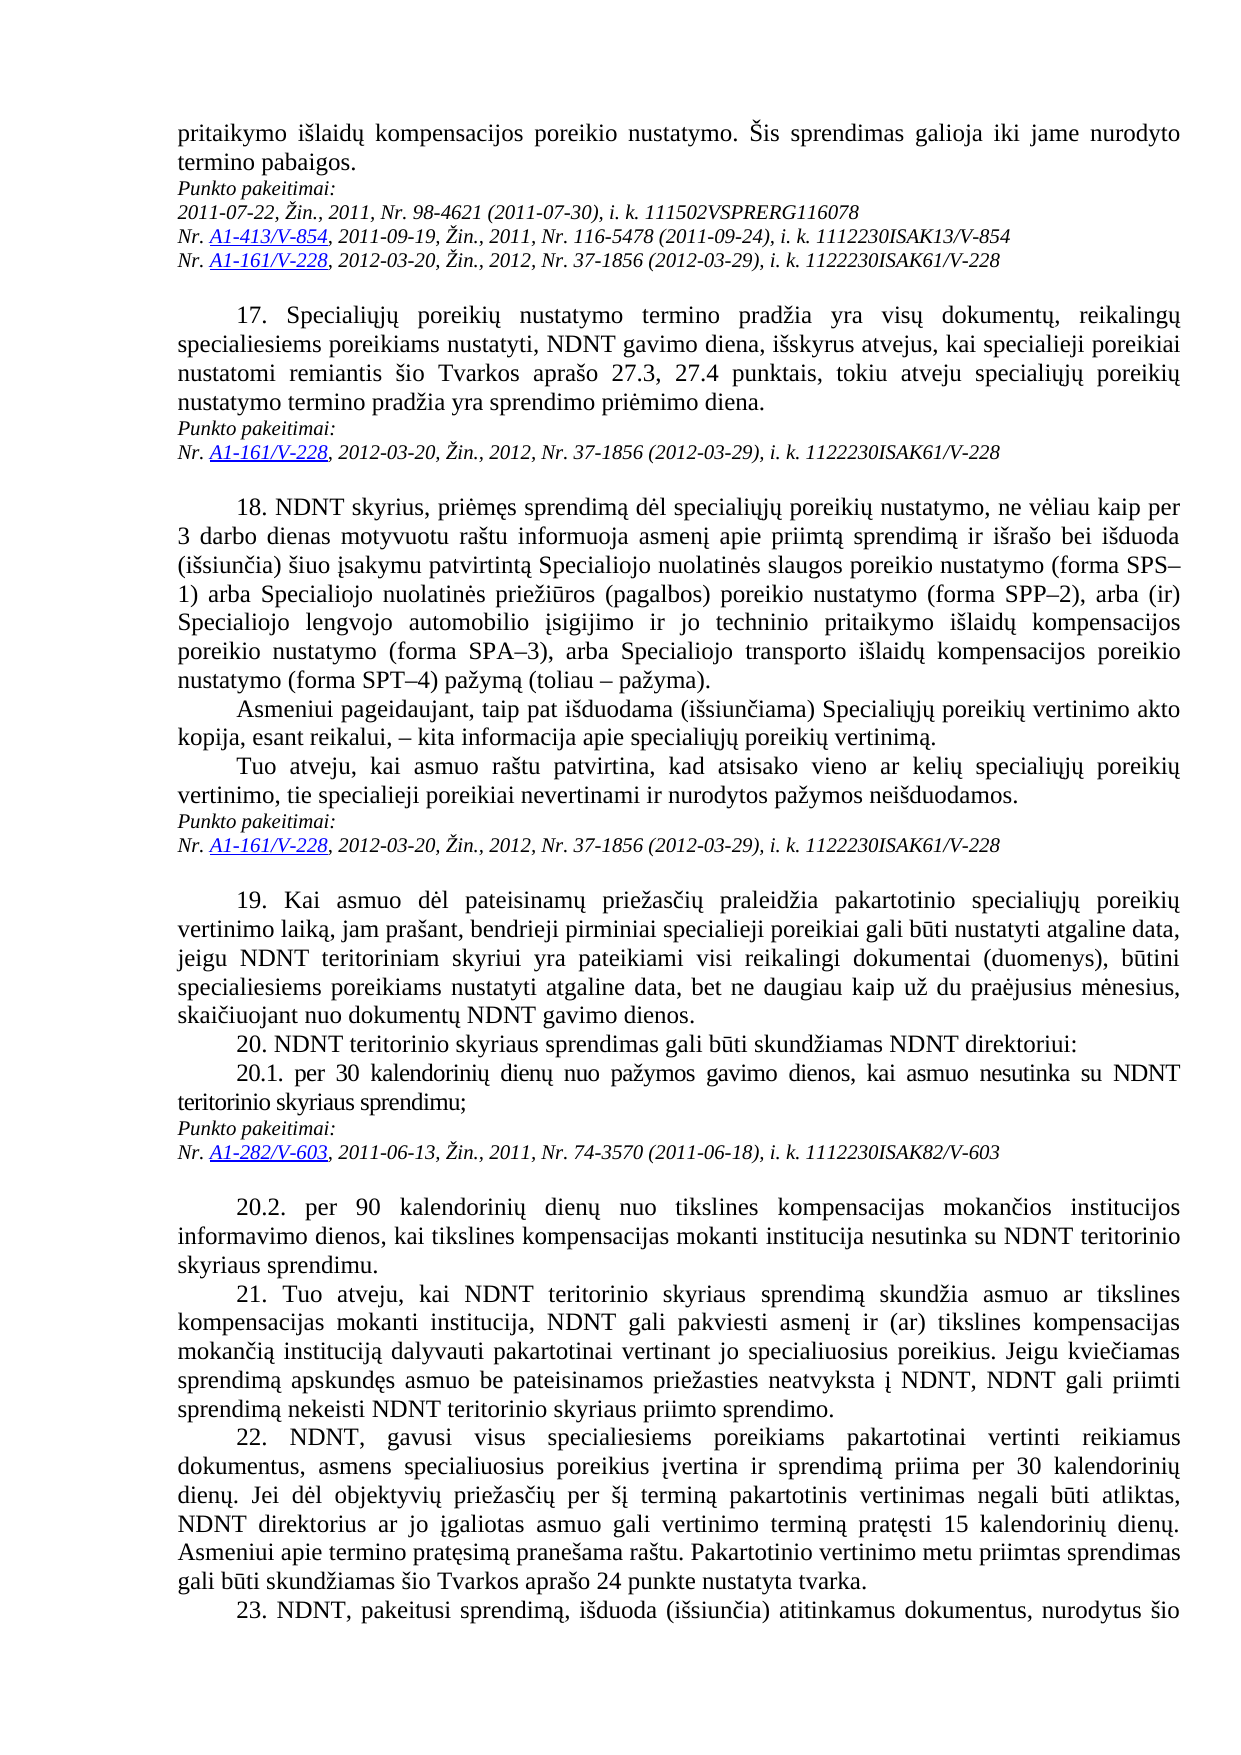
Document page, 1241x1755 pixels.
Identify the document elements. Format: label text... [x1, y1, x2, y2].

text Nr. A1-413/V-854, 2011-09-19, Žin., 2011, Nr. 116-5478 (2011-09-24), i. k. 1112230ISAK13/V-854 [177, 224, 1181, 248]
text 20. NDNT teritorinio skyriaus sprendimas gali būti skundžiamas NDNT direktoriui: [177, 1029, 1181, 1058]
text Nr. A1-161/V-228, 2012-03-20, Žin., 2012, Nr. 37-1856 (2012-03-29), i. k. 1122230ISAK61/V-228 [177, 440, 1181, 464]
text 22. NDNT, gavusi visus specialiesiems poreikiams pakartotinai vertinti reikiamus dokumentus, asmens specialiuosius poreikius įvertina ir sprendimą priima per 30 kalendorinių dienų. Jei dėl objektyvių priežasčių per šį terminą pakartotinis vertinimas negali būti atliktas, NDNT direktorius ar jo įgaliotas asmuo gali vertinimo terminą pratęsti 15 kalendorinių dienų. Asmeniui apie termino pratęsimą pranešama raštu. Pakartotinio vertinimo metu priimtas sprendimas gali būti skundžiamas šio Tvarkos aprašo 24 punkte nustatyta tvarka. [177, 1422, 1181, 1595]
text 23. NDNT, pakeitusi sprendimą, išduoda (išsiunčia) atitinkamus dokumentus, nurodytus šio [177, 1595, 1181, 1624]
text 19. Kai asmuo dėl pateisinamų priežasčių praleidžia pakartotinio specialiųjų poreikių vertinimo laiką, jam prašant, bendrieji pirminiai specialieji poreikiai gali būti nustatyti atgaline data, jeigu NDNT teritoriniam skyriui yra pateikiami visi reikalingi dokumentai (duomenys), būtini specialiesiems poreikiams nustatyti atgaline data, bet ne daugiau kaip už du praėjusius mėnesius, skaičiuojant nuo dokumentų NDNT gavimo dienos. [177, 886, 1181, 1029]
text 2011-07-22, Žin., 2011, Nr. 98-4621 (2011-07-30), i. k. 111502VSPRERG116078 [177, 200, 1181, 224]
text Tuo atveju, kai asmuo raštu patvirtina, kad atsisako vieno ar kelių specialiųjų poreikių vertinimo, tie specialieji poreikiai nevertinami ir nurodytos pažymos neišduodamos. [177, 751, 1181, 809]
text 20.1. per 30 kalendorinių dienų nuo pažymos gavimo dienos, kai asmuo nesutinka su NDNT teritorinio skyriaus sprendimu; [177, 1058, 1181, 1116]
text Nr. A1-161/V-228, 2012-03-20, Žin., 2012, Nr. 37-1856 (2012-03-29), i. k. 1122230ISAK61/V-228 [177, 248, 1181, 272]
text Nr. A1-282/V-603, 2011-06-13, Žin., 2011, Nr. 74-3570 (2011-06-18), i. k. 1112230ISAK82/V-603 [177, 1140, 1181, 1164]
text Punkto pakeitimai: [177, 176, 1181, 200]
text 17. Specialiųjų poreikių nustatymo termino pradžia yra visų dokumentų, reikalingų specialiesiems poreikiams nustatyti, NDNT gavimo diena, išskyrus atvejus, kai specialieji poreikiai nustatomi remiantis šio Tvarkos aprašo 27.3, 27.4 punktais, tokiu atveju specialiųjų poreikių nustatymo termino pradžia yra sprendimo priėmimo diena. [177, 301, 1181, 416]
text pritaikymo išlaidų kompensacijos poreikio nustatymo. Šis sprendimas galioja iki jame nurodyto termino pabaigos. [177, 118, 1181, 176]
text Punkto pakeitimai: [177, 1116, 1181, 1140]
text Punkto pakeitimai: [177, 416, 1181, 440]
text 18. NDNT skyrius, priėmęs sprendimą dėl specialiųjų poreikių nustatymo, ne vėliau kaip per 3 darbo dienas motyvuotu raštu informuoja asmenį apie priimtą sprendimą ir išrašo bei išduoda (išsiunčia) šiuo įsakymu patvirtintą Specialiojo nuolatinės slaugos poreikio nustatymo (forma SPS–1) arba Specialiojo nuolatinės priežiūros (pagalbos) poreikio nustatymo (forma SPP–2), arba (ir) Specialiojo lengvojo automobilio įsigijimo ir jo techninio pritaikymo išlaidų kompensacijos poreikio nustatymo (forma SPA–3), arba Specialiojo transporto išlaidų kompensacijos poreikio nustatymo (forma SPT–4) pažymą (toliau – pažyma). [177, 492, 1181, 694]
text Nr. A1-161/V-228, 2012-03-20, Žin., 2012, Nr. 37-1856 (2012-03-29), i. k. 1122230ISAK61/V-228 [177, 833, 1181, 857]
text 20.2. per 90 kalendorinių dienų nuo tikslines kompensacijas mokančios institucijos informavimo dienos, kai tikslines kompensacijas mokanti institucija nesutinka su NDNT teritorinio skyriaus sprendimu. [177, 1192, 1181, 1279]
text Punkto pakeitimai: [177, 809, 1181, 833]
text 21. Tuo atveju, kai NDNT teritorinio skyriaus sprendimą skundžia asmuo ar tikslines kompensacijas mokanti institucija, NDNT gali pakviesti asmenį ir (ar) tikslines kompensacijas mokančią instituciją dalyvauti pakartotinai vertinant jo specialiuosius poreikius. Jeigu kviečiamas sprendimą apskundęs asmuo be pateisinamos priežasties neatvyksta į NDNT, NDNT gali priimti sprendimą nekeisti NDNT teritorinio skyriaus priimto sprendimo. [177, 1279, 1181, 1422]
text Asmeniui pageidaujant, taip pat išduodama (išsiunčiama) Specialiųjų poreikių vertinimo akto kopija, esant reikalui, – kita informacija apie specialiųjų poreikių vertinimą. [177, 694, 1181, 751]
